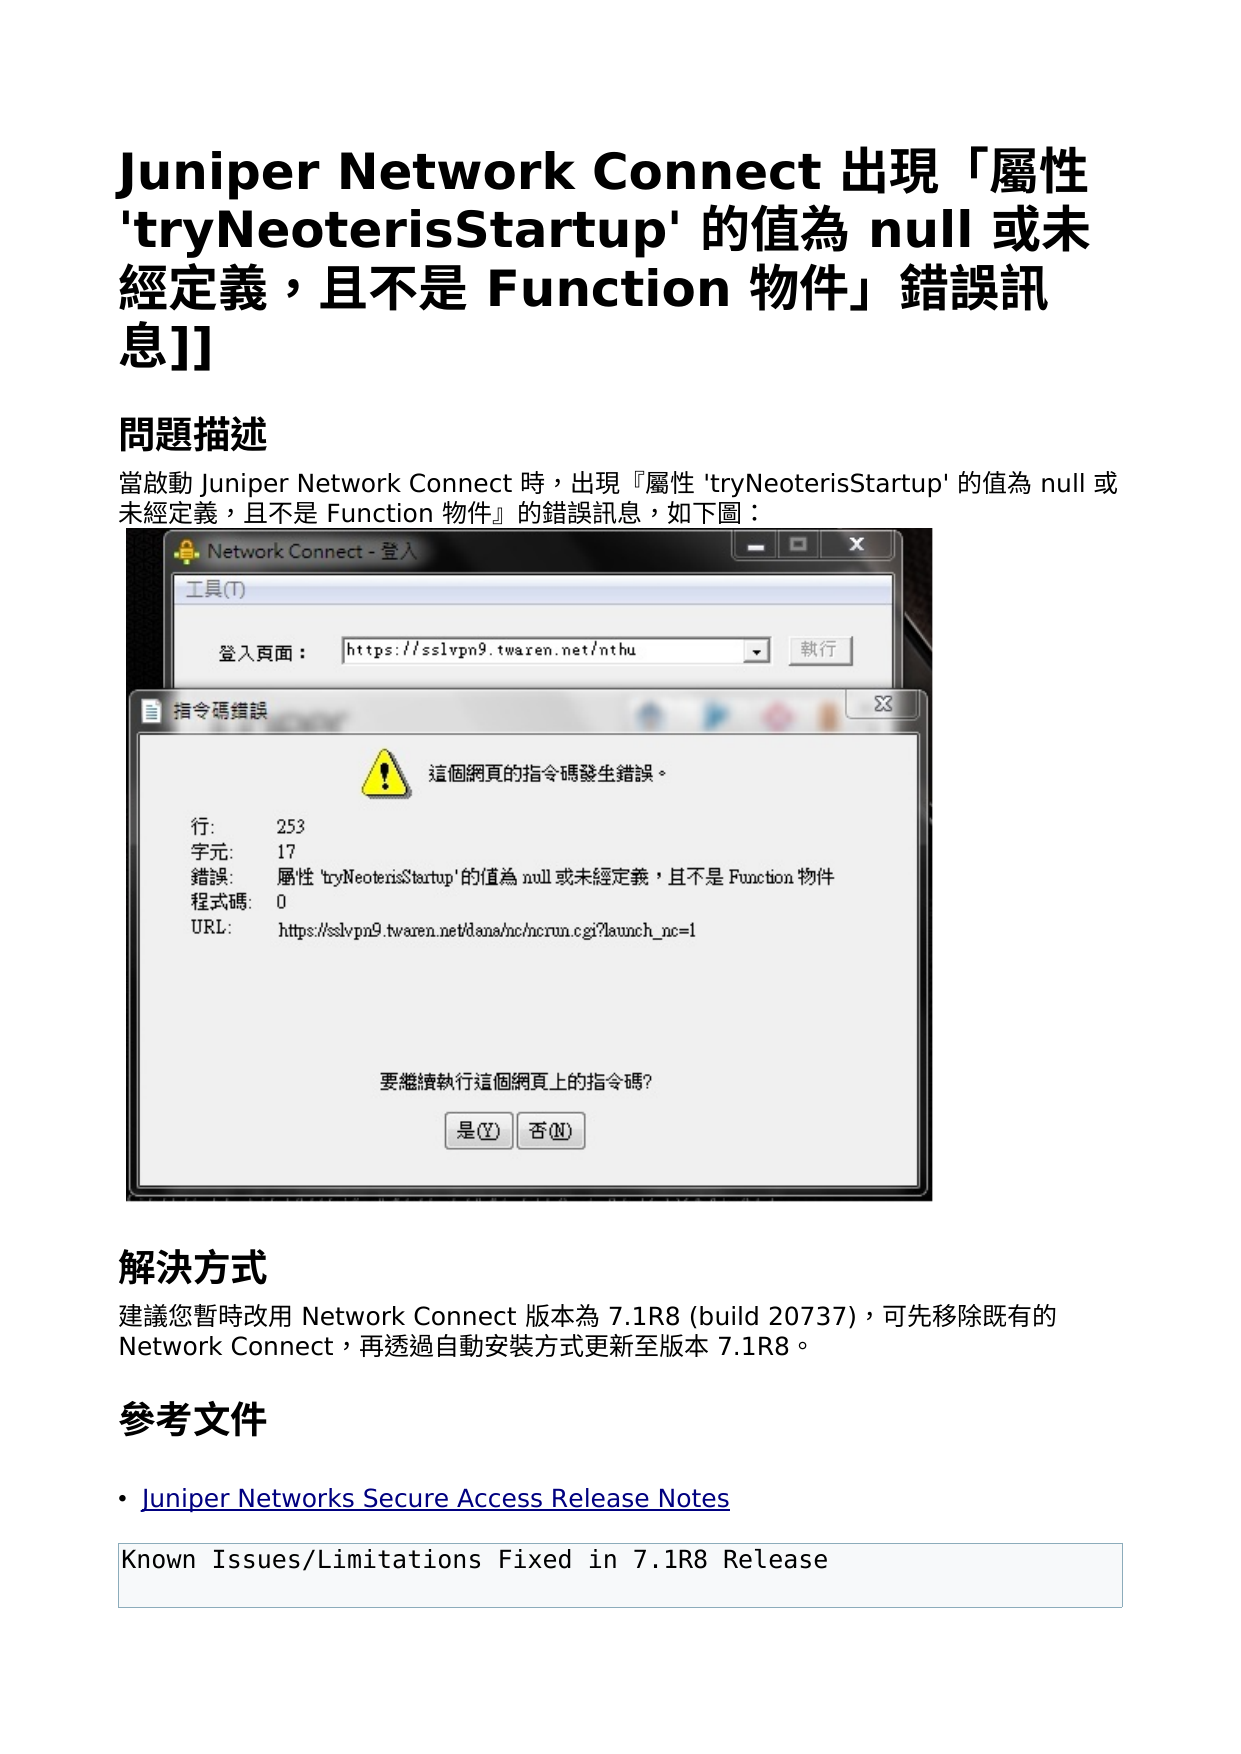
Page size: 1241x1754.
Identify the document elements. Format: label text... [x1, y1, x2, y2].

text Known Issues/Limitations Fixed in 7.1R8 Release [119, 1544, 1122, 1607]
subtitle 參考文件 [118, 1398, 1122, 1442]
subtitle Juniper Network Connect 出現「屬性 'tryNeoterisStartup' 的值為 null 或未經定義，且不是 Function 物件」錯誤訊息]] [118, 143, 1122, 376]
subtitle 問題描述 [118, 413, 1122, 457]
text 當啟動 Juniper Network Connect 時，出現『屬性 'tryNeoterisStartup' 的值為 null 或未經定義，且不是 Function 物件』的錯誤訊息，如下圖： [118, 470, 1122, 1209]
picture [126, 528, 933, 1203]
text 建議您暫時改用 Network Connect 版本為 7.1R8 (build 20737)，可先移除既有的 Network Connect，再透過自動安裝方式更新至版本 7.1R8。 [118, 1303, 1122, 1361]
list Juniper Networks Secure Access Release Notes [118, 1484, 1122, 1513]
subtitle 解決方式 [118, 1246, 1122, 1290]
